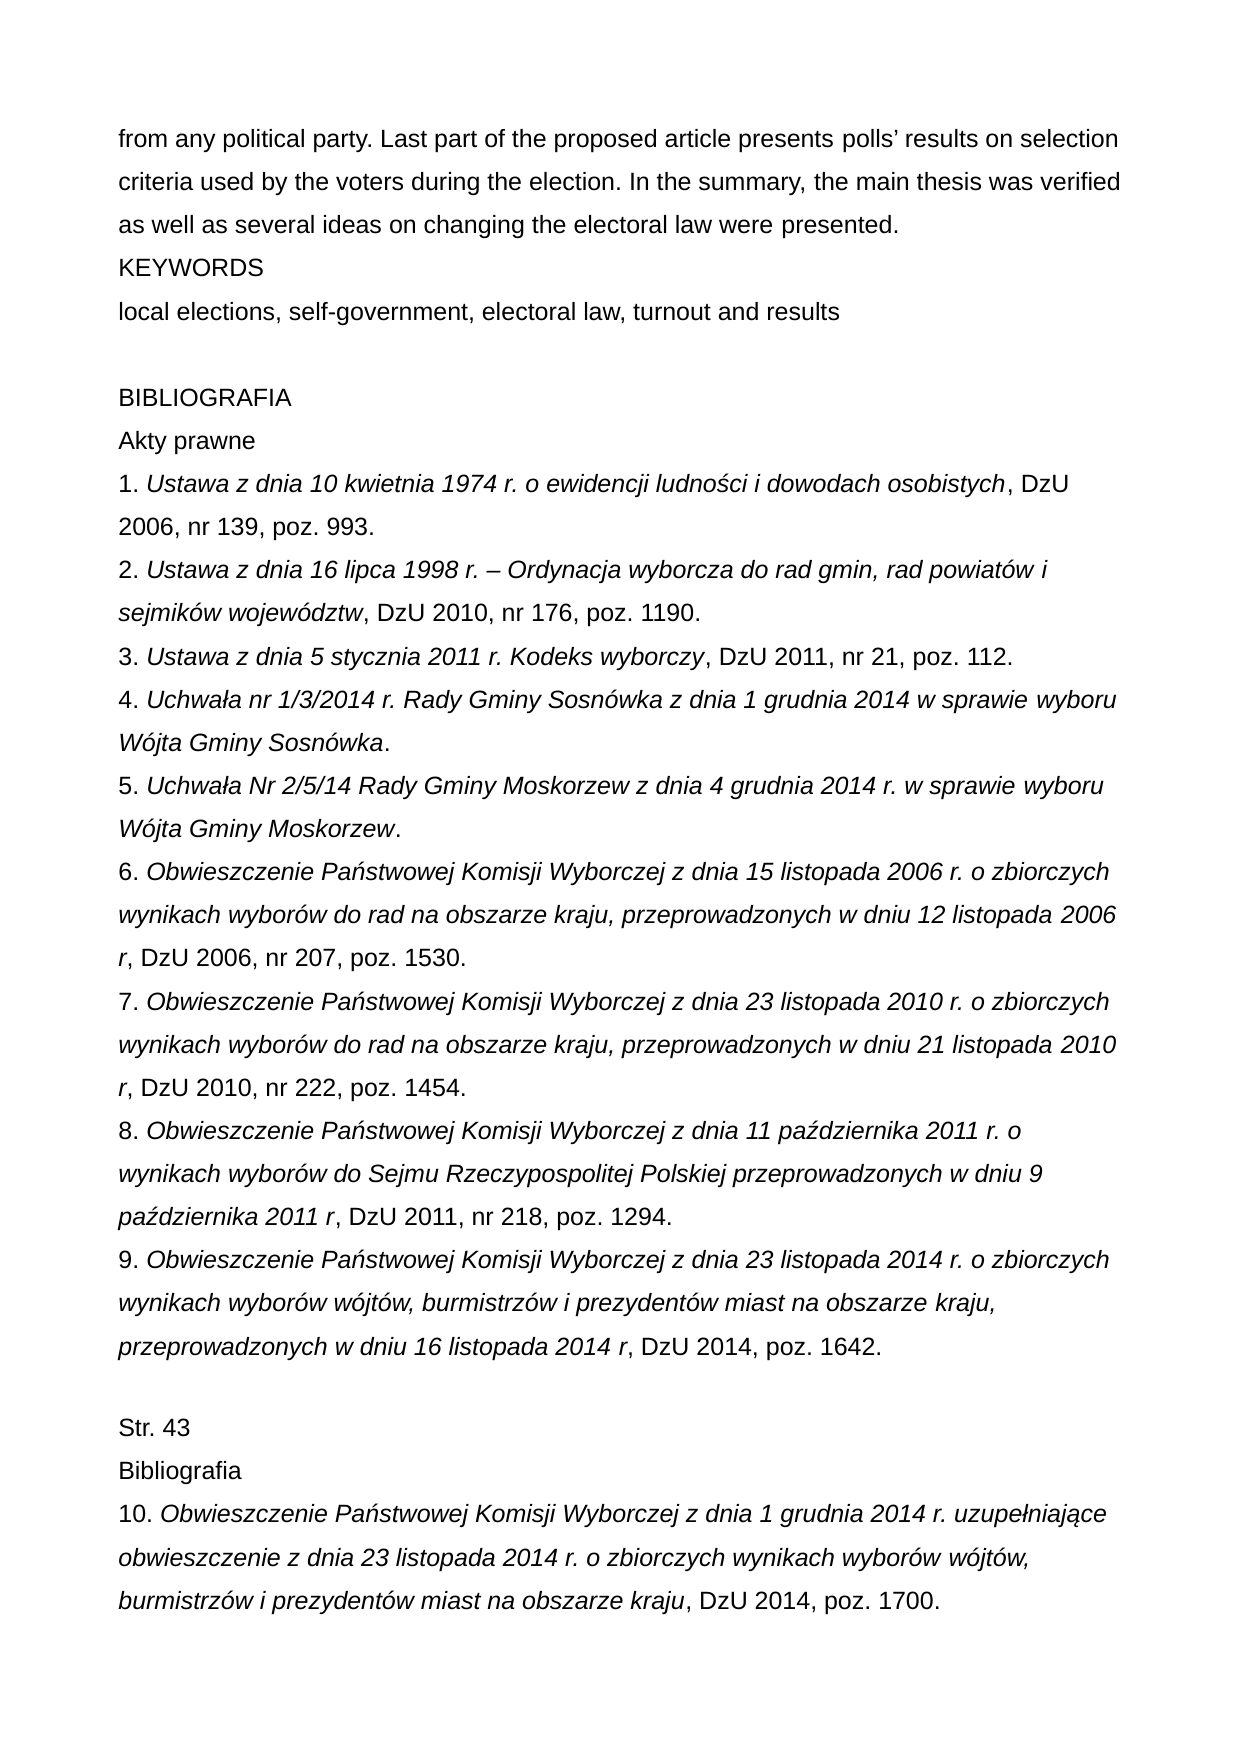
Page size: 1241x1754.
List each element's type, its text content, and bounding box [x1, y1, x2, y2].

text Bibliografia [118, 1456, 1122, 1485]
text 7. Obwieszczenie Państwowej Komisji Wyborczej z dnia 23 listopada 2010 r. o zbiorczych wynikach wyborów do rad na obszarze kraju, przeprowadzonych w dniu 21 listopada 2010 r, DzU 2010, nr 222, poz. 1454. [118, 987, 1122, 1102]
text 1. Ustawa z dnia 10 kwietnia 1974 r. o ewidencji ludności i dowodach osobistych, DzU 2006, nr 139, poz. 993. [118, 469, 1122, 541]
subtitle BIBLIOGRAFIA [118, 383, 1122, 412]
text from any political party. Last part of the proposed article presents polls’ results on selection criteria used by the voters during the election. In the summary, the main thesis was verified as well as several ideas on changing the electoral law were presented. [118, 124, 1122, 239]
subtitle KEYWORDS [118, 253, 1122, 282]
subtitle Akty prawne [118, 426, 1122, 455]
text 9. Obwieszczenie Państwowej Komisji Wyborczej z dnia 23 listopada 2014 r. o zbiorczych wynikach wyborów wójtów, burmistrzów i prezydentów miast na obszarze kraju, przeprowadzonych w dniu 16 listopada 2014 r, DzU 2014, poz. 1642. [118, 1245, 1122, 1360]
text 3. Ustawa z dnia 5 stycznia 2011 r. Kodeks wyborczy, DzU 2011, nr 21, poz. 112. [118, 642, 1122, 670]
text local elections, self-government, electoral law, turnout and results [118, 297, 1122, 325]
text 4. Uchwała nr 1/3/2014 r. Rady Gminy Sosnówka z dnia 1 grudnia 2014 w sprawie wyboru Wójta Gminy Sosnówka. [118, 685, 1122, 757]
text 5. Uchwała Nr 2/5/14 Rady Gminy Moskorzew z dnia 4 grudnia 2014 r. w sprawie wyboru Wójta Gminy Moskorzew. [118, 771, 1122, 843]
text 6. Obwieszczenie Państwowej Komisji Wyborczej z dnia 15 listopada 2006 r. o zbiorczych wynikach wyborów do rad na obszarze kraju, przeprowadzonych w dniu 12 listopada 2006 r, DzU 2006, nr 207, poz. 1530. [118, 857, 1122, 972]
text 8. Obwieszczenie Państwowej Komisji Wyborczej z dnia 11 października 2011 r. o wynikach wyborów do Sejmu Rzeczypospolitej Polskiej przeprowadzonych w dniu 9 października 2011 r, DzU 2011, nr 218, poz. 1294. [118, 1116, 1122, 1231]
text 10. Obwieszczenie Państwowej Komisji Wyborczej z dnia 1 grudnia 2014 r. uzupełniające obwieszczenie z dnia 23 listopada 2014 r. o zbiorczych wynikach wyborów wójtów, burmistrzów i prezydentów miast na obszarze kraju, DzU 2014, poz. 1700. [118, 1499, 1122, 1614]
text Str. 43 [118, 1413, 1122, 1442]
text 2. Ustawa z dnia 16 lipca 1998 r. – Ordynacja wyborcza do rad gmin, rad powiatów i sejmików województw, DzU 2010, nr 176, poz. 1190. [118, 555, 1122, 627]
